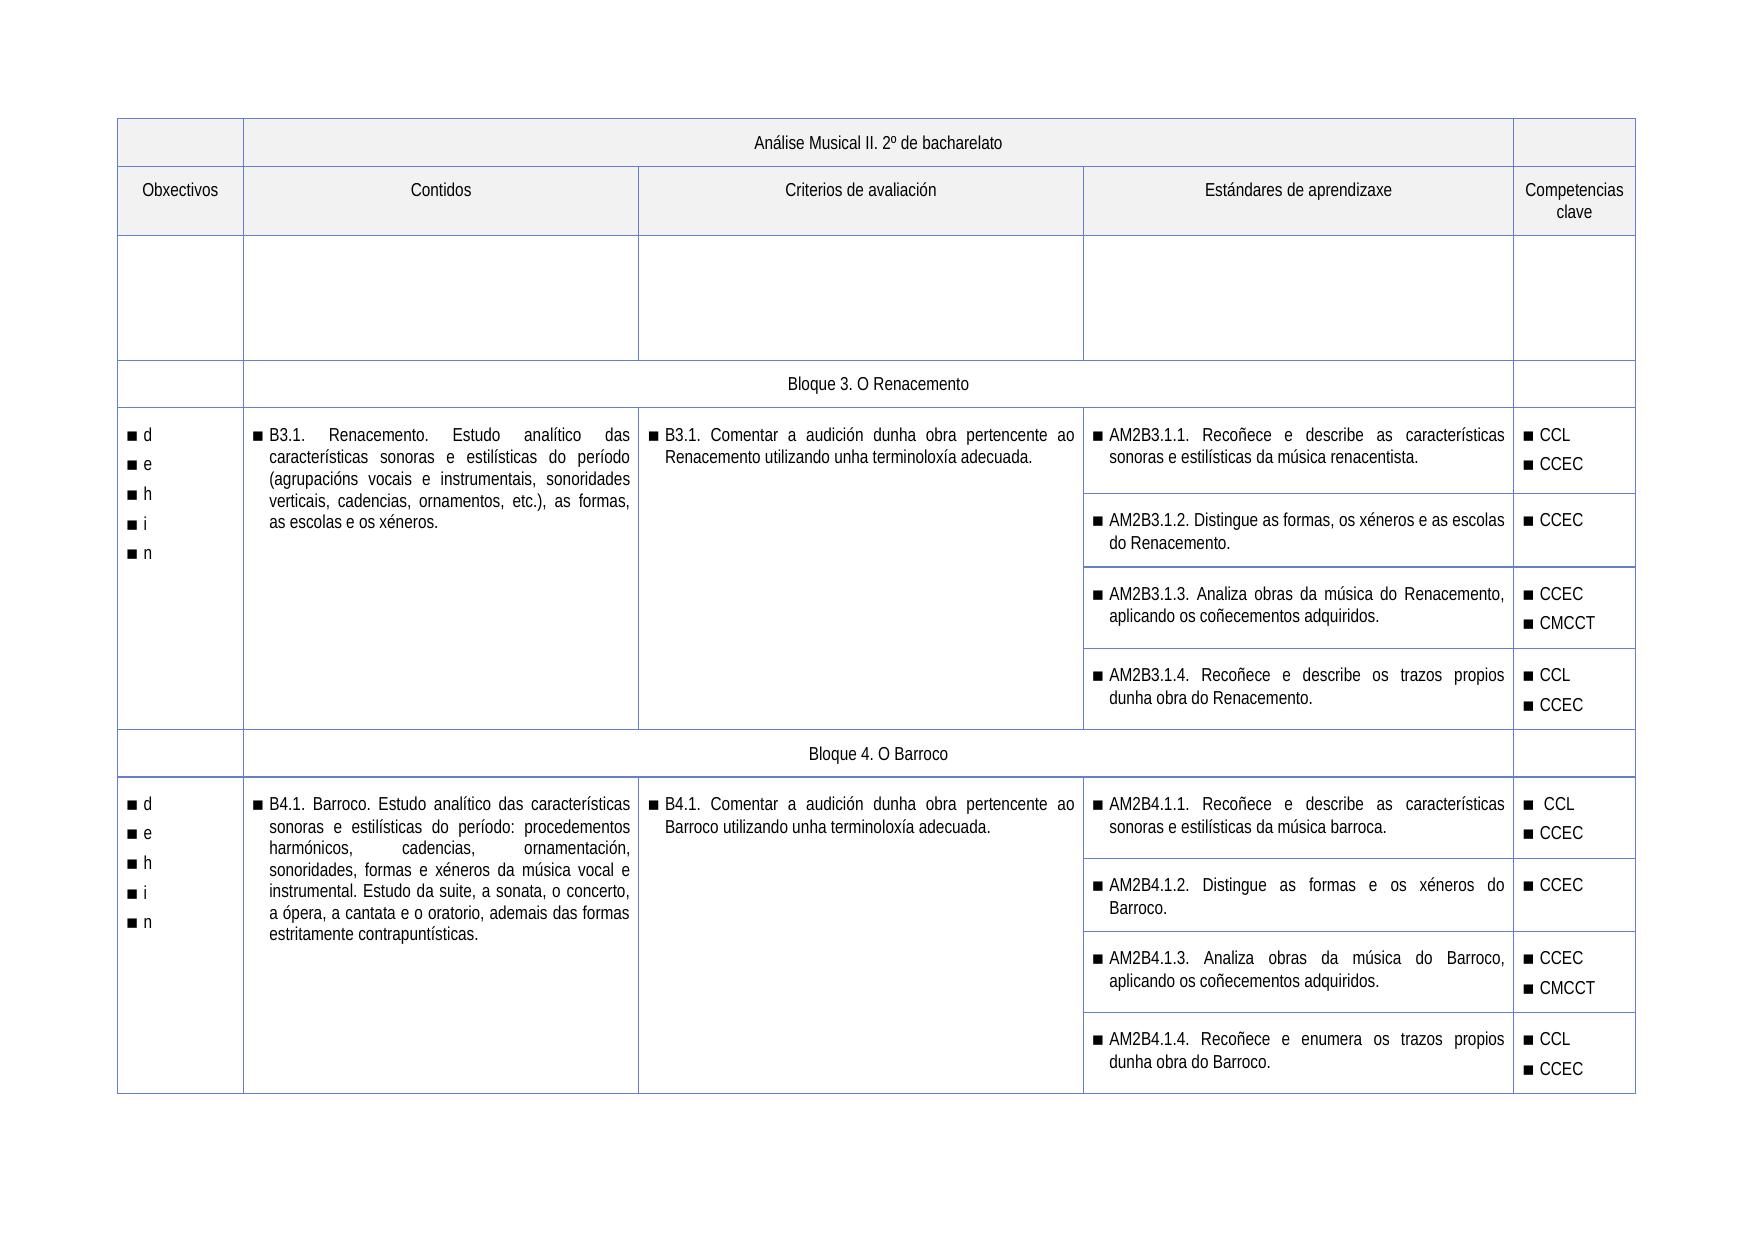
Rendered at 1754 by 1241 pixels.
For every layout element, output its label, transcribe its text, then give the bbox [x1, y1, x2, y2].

table_header [1514, 119, 1635, 166]
table_cell [118, 236, 243, 360]
table_cell [118, 730, 243, 776]
table_cell CCEC [1514, 494, 1635, 566]
table_cell AM2B3.1.1. Recoñece e describe as características sonoras e estilísticas da música renacentista. [1084, 408, 1513, 493]
table_cell Estándares de aprendizaxe [1084, 167, 1513, 235]
table_cell [1514, 236, 1635, 360]
table_cell AM2B4.1.4. Recoñece e enumera os trazos propios dunha obra do Barroco. [1084, 1013, 1513, 1093]
table_header Análise Musical II. 2º de bacharelato [244, 119, 1513, 166]
table_cell AM2B3.1.3. Analiza obras da música do Renacemento, aplicando os coñecementos adquiridos. [1084, 568, 1513, 648]
table_cell [1514, 361, 1635, 407]
table_cell CCEC [1514, 859, 1635, 931]
table_cell Obxectivos [118, 167, 243, 235]
table_cell d e h i n [118, 408, 243, 729]
table_cell CCL CCEC [1514, 778, 1635, 858]
table_cell [1514, 730, 1635, 776]
table_cell B4.1. Barroco. Estudo analítico das características sonoras e estilísticas do período: procedementos harmónicos, cadencias, ornamentación, sonoridades, formas e xéneros da música vocal e instrumental. Estudo da suite, a sonata, o concerto, a ópera, a cantata e o oratorio, ademais das formas estritamente contrapuntísticas. [244, 778, 638, 1093]
table_cell Bloque 4. O Barroco [244, 730, 1513, 776]
table_cell Criterios de avaliación [639, 167, 1083, 235]
table_cell AM2B4.1.3. Analiza obras da música do Barroco, aplicando os coñecementos adquiridos. [1084, 932, 1513, 1012]
table_cell CCEC CMCCT [1514, 568, 1635, 648]
table_cell d e h i n [118, 778, 243, 1093]
table_cell [118, 361, 243, 407]
table_cell CCL CCEC [1514, 1013, 1635, 1093]
table_cell Competencias clave [1514, 167, 1635, 235]
table_header [118, 119, 243, 166]
table_cell AM2B4.1.2. Distingue as formas e os xéneros do Barroco. [1084, 859, 1513, 931]
table_cell CCL CCEC [1514, 649, 1635, 729]
table_cell AM2B3.1.2. Distingue as formas, os xéneros e as escolas do Renacemento. [1084, 494, 1513, 566]
table_cell AM2B3.1.4. Recoñece e describe os trazos propios dunha obra do Renacemento. [1084, 649, 1513, 729]
table_cell Bloque 3. O Renacemento [244, 361, 1513, 407]
table_cell CCL CCEC [1514, 408, 1635, 493]
table_cell CCEC CMCCT [1514, 932, 1635, 1012]
table_cell B3.1. Comentar a audición dunha obra pertencente ao Renacemento utilizando unha terminoloxía adecuada. [639, 408, 1083, 729]
table_cell [1084, 236, 1513, 360]
table_cell [244, 236, 638, 360]
table_cell AM2B4.1.1. Recoñece e describe as características sonoras e estilísticas da música barroca. [1084, 778, 1513, 858]
table_cell Contidos [244, 167, 638, 235]
table_cell B3.1. Renacemento. Estudo analítico das características sonoras e estilísticas do período (agrupacións vocais e instrumentais, sonoridades verticais, cadencias, ornamentos, etc.), as formas, as escolas e os xéneros. [244, 408, 638, 729]
table_cell [639, 236, 1083, 360]
table_cell B4.1. Comentar a audición dunha obra pertencente ao Barroco utilizando unha terminoloxía adecuada. [639, 778, 1083, 1093]
